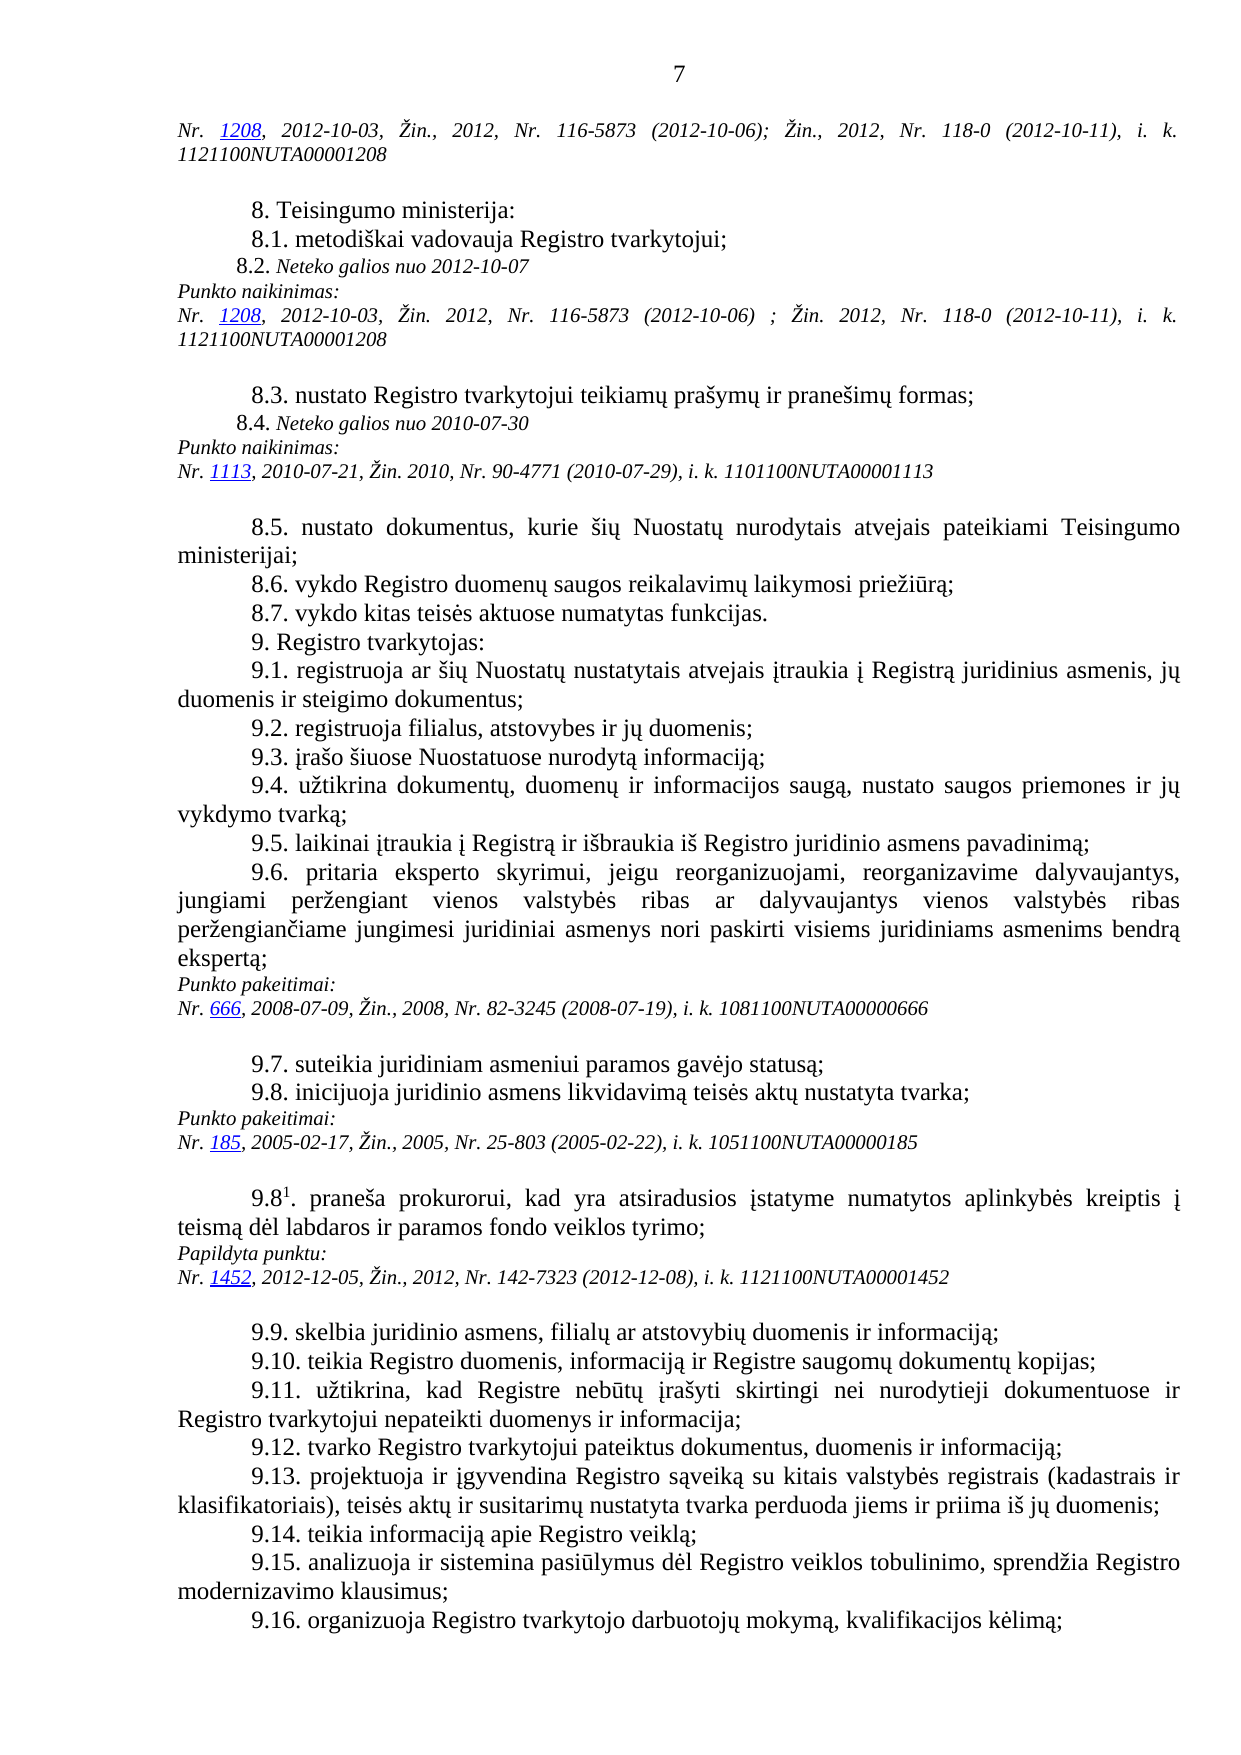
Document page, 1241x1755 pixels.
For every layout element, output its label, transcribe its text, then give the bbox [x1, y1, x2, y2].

text 9.3. įrašo šiuose Nuostatuose nurodytą informaciją; [177, 742, 1181, 771]
text 9.4. užtikrina dokumentų, duomenų ir informacijos saugą, nustato saugos priemones ir jų vykdymo tvarką; [177, 771, 1181, 828]
text Nr. 666, 2008-07-09, Žin., 2008, Nr. 82-3245 (2008-07-19), i. k. 1081100NUTA00000666 [177, 996, 1181, 1020]
text 9.12. tvarko Registro tvarkytojui pateiktus dokumentus, duomenis ir informaciją; [177, 1432, 1181, 1461]
text 9.14. teikia informaciją apie Registro veiklą; [177, 1519, 1181, 1547]
text 9.81. praneša prokurorui, kad yra atsiradusios įstatyme numatytos aplinkybės kreiptis į teismą dėl labdaros ir paramos fondo veiklos tyrimo; [177, 1183, 1181, 1241]
text Punkto pakeitimai: [177, 972, 1181, 996]
text 9.11. užtikrina, kad Registre nebūtų įrašyti skirtingi nei nurodytieji dokumentuose ir Registro tvarkytojui nepateikti duomenys ir informacija; [177, 1375, 1181, 1432]
text 8. Teisingumo ministerija: [177, 195, 1181, 224]
text Nr. 1208, 2012-10-03, Žin. 2012, Nr. 116-5873 (2012-10-06) ; Žin. 2012, Nr. 118-0 (2012-10-11), i. k. 1121100NUTA00001208 [177, 303, 1181, 351]
text 8.6. vykdo Registro duomenų saugos reikalavimų laikymosi priežiūrą; [177, 569, 1181, 598]
text Punkto pakeitimai: [177, 1106, 1181, 1130]
text 8.4. Neteko galios nuo 2010-07-30 [177, 408, 1181, 435]
text Papildyta punktu: [177, 1241, 1181, 1264]
text 9.6. pritaria eksperto skyrimui, jeigu reorganizuojami, reorganizavime dalyvaujantys, jungiami peržengiant vienos valstybės ribas ar dalyvaujantys vienos valstybės ribas peržengiančiame jungimesi juridiniai asmenys nori paskirti visiems juridiniams asmenims bendrą ekspertą; [177, 857, 1181, 972]
text 9.9. skelbia juridinio asmens, filialų ar atstovybių duomenis ir informaciją; [177, 1317, 1181, 1346]
text 9.5. laikinai įtraukia į Registrą ir išbraukia iš Registro juridinio asmens pavadinimą; [177, 828, 1181, 857]
text 9. Registro tvarkytojas: [177, 627, 1181, 656]
text 9.16. organizuoja Registro tvarkytojo darbuotojų mokymą, kvalifikacijos kėlimą; [177, 1605, 1181, 1634]
text Nr. 185, 2005-02-17, Žin., 2005, Nr. 25-803 (2005-02-22), i. k. 1051100NUTA00000185 [177, 1130, 1181, 1154]
text 9.2. registruoja filialus, atstovybes ir jų duomenis; [177, 713, 1181, 742]
text 9.8. inicijuoja juridinio asmens likvidavimą teisės aktų nustatyta tvarka; [177, 1077, 1181, 1106]
text 9.10. teikia Registro duomenis, informaciją ir Registre saugomų dokumentų kopijas; [177, 1346, 1181, 1375]
text 9.1. registruoja ar šių Nuostatų nustatytais atvejais įtraukia į Registrą juridinius asmenis, jų duomenis ir steigimo dokumentus; [177, 656, 1181, 713]
text 9.7. suteikia juridiniam asmeniui paramos gavėjo statusą; [177, 1049, 1181, 1077]
text Punkto naikinimas: [177, 279, 1181, 303]
text Punkto naikinimas: [177, 435, 1181, 459]
text Nr. 1452, 2012-12-05, Žin., 2012, Nr. 142-7323 (2012-12-08), i. k. 1121100NUTA00001452 [177, 1264, 1181, 1289]
text 8.3. nustato Registro tvarkytojui teikiamų prašymų ir pranešimų formas; [177, 380, 1181, 408]
text Nr. 1208, 2012-10-03, Žin., 2012, Nr. 116-5873 (2012-10-06); Žin., 2012, Nr. 118-0 (2012-10-11), i. k. 1121100NUTA00001208 [177, 118, 1181, 166]
text 9.13. projektuoja ir įgyvendina Registro sąveiką su kitais valstybės registrais (kadastrais ir klasifikatoriais), teisės aktų ir susitarimų nustatyta tvarka perduoda jiems ir priima iš jų duomenis; [177, 1461, 1181, 1519]
text 8.2. Neteko galios nuo 2012-10-07 [177, 252, 1181, 279]
text 8.1. metodiškai vadovauja Registro tvarkytojui; [177, 224, 1181, 252]
text 9.15. analizuoja ir sistemina pasiūlymus dėl Registro veiklos tobulinimo, sprendžia Registro modernizavimo klausimus; [177, 1547, 1181, 1605]
text 8.5. nustato dokumentus, kurie šių Nuostatų nurodytais atvejais pateikiami Teisingumo ministerijai; [177, 512, 1181, 569]
text Nr. 1113, 2010-07-21, Žin. 2010, Nr. 90-4771 (2010-07-29), i. k. 1101100NUTA00001113 [177, 459, 1181, 483]
text 8.7. vykdo kitas teisės aktuose numatytas funkcijas. [177, 598, 1181, 627]
